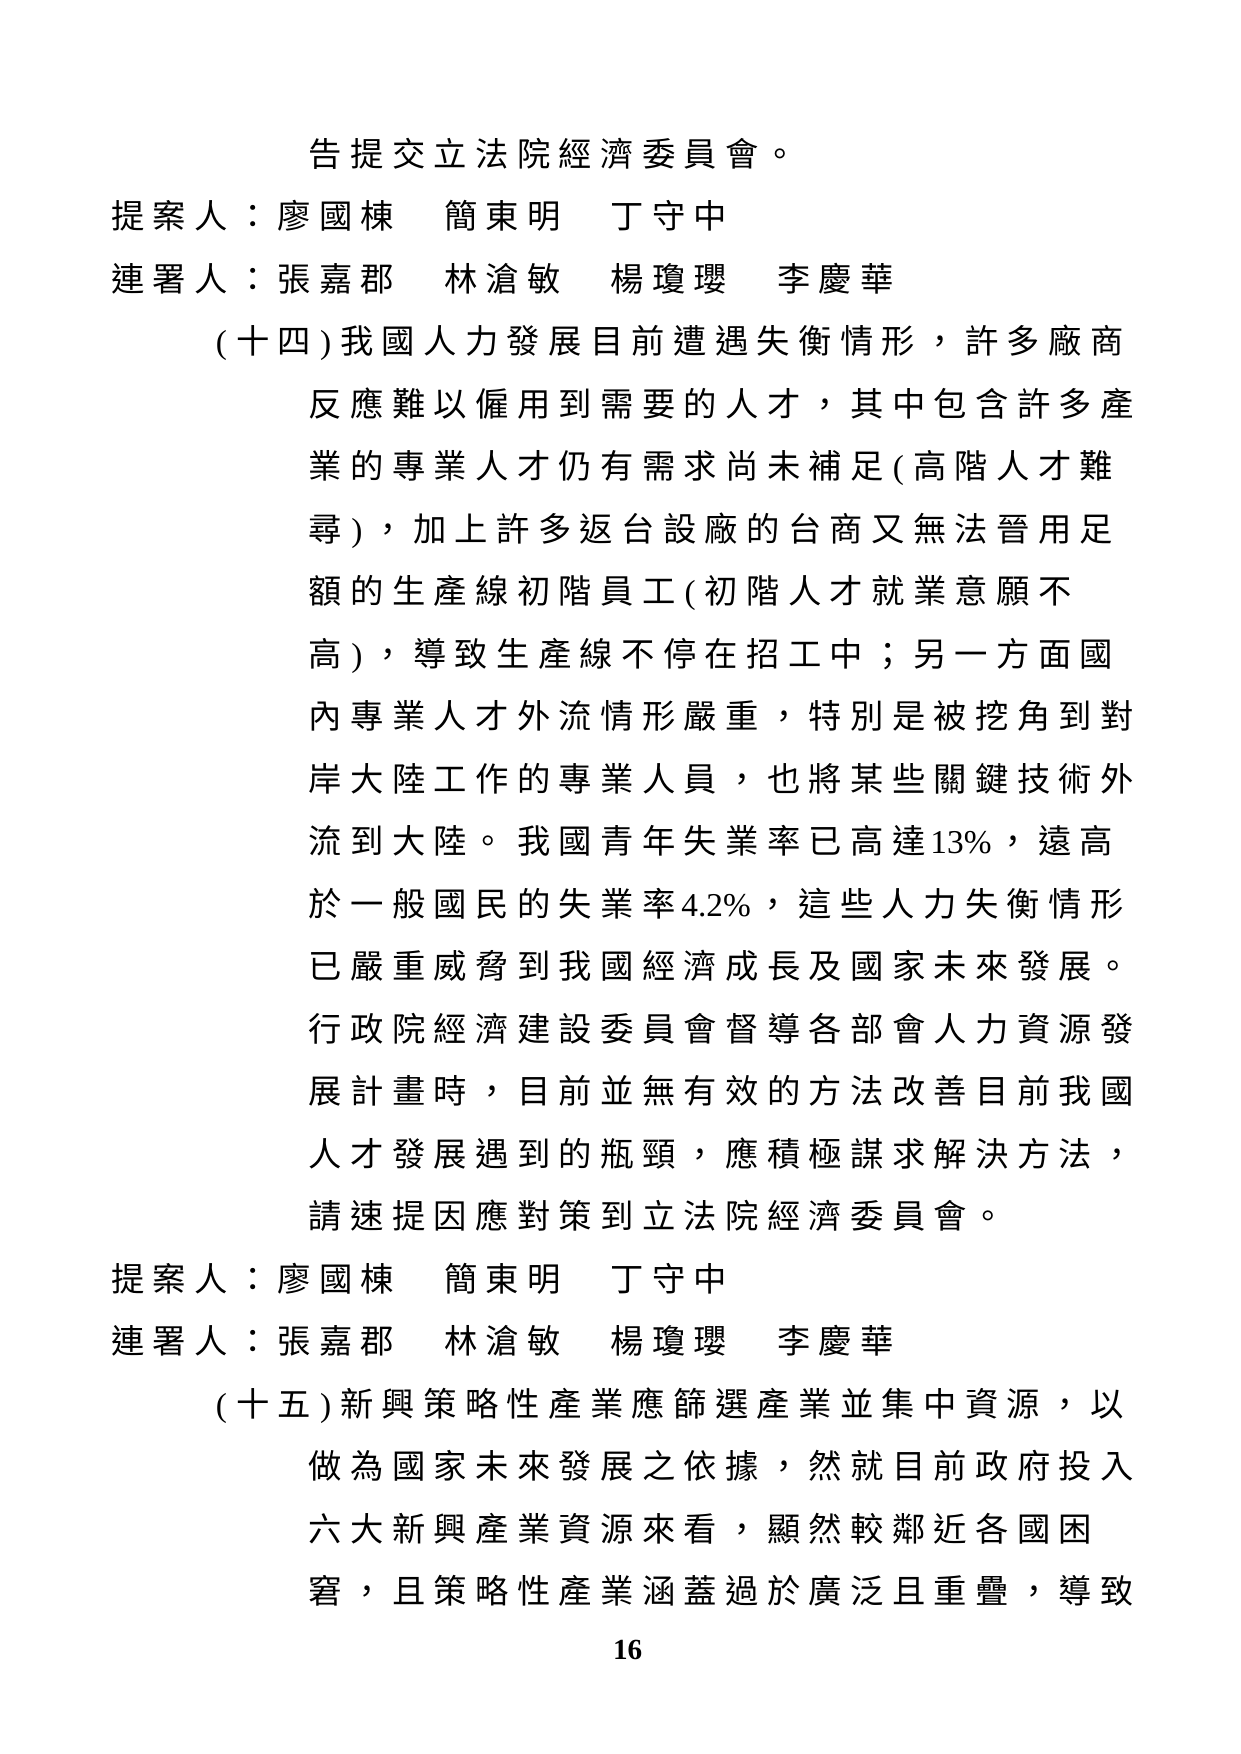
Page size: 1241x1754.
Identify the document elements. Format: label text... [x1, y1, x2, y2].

text (十四)我國人力發展目前遭遇失衡情形，許多廠商反應難以僱用到需要的人才，其中包含許多產業的專業人才仍有需求尚未補足(高階人才難尋)，加上許多返台設廠的台商又無法晉用足額的生產線初階員工(初階人才就業意願不高)，導致生產線不停在招工中；另一方面國內專業人才外流情形嚴重，特別是被挖角到對岸大陸工作的專業人員，也將某些關鍵技術外流到大陸。我國青年失業率已高達13%，遠高於一般國民的失業率4.2%，這些人力失衡情形已嚴重威脅到我國經濟成長及國家未來發展。行政院經濟建設委員會督導各部會人力資源發展計畫時，目前並無有效的方法改善目前我國人才發展遇到的瓶頸，應積極謀求解決方法，請速提因應對策到立法院經濟委員會。 [210, 298, 1148, 1235]
text 提案人：廖國棟 簡東明 丁守中 [107, 173, 1044, 235]
text 連署人：張嘉郡 林滄敏 楊瓊瓔 李慶華 [107, 235, 1044, 298]
text (十五)新興策略性產業應篩選產業並集中資源，以做為國家未來發展之依據，然就目前政府投入六大新興產業資源來看，顯然較鄰近各國困窘，且策略性產業涵蓋過於廣泛且重疊，導致 [210, 1360, 1148, 1610]
text 連署人：張嘉郡 林滄敏 楊瓊瓔 李慶華 [107, 1298, 1044, 1360]
text 提案人：廖國棟 簡東明 丁守中 [107, 1235, 1044, 1298]
text 告提交立法院經濟委員會。 [210, 110, 1148, 173]
